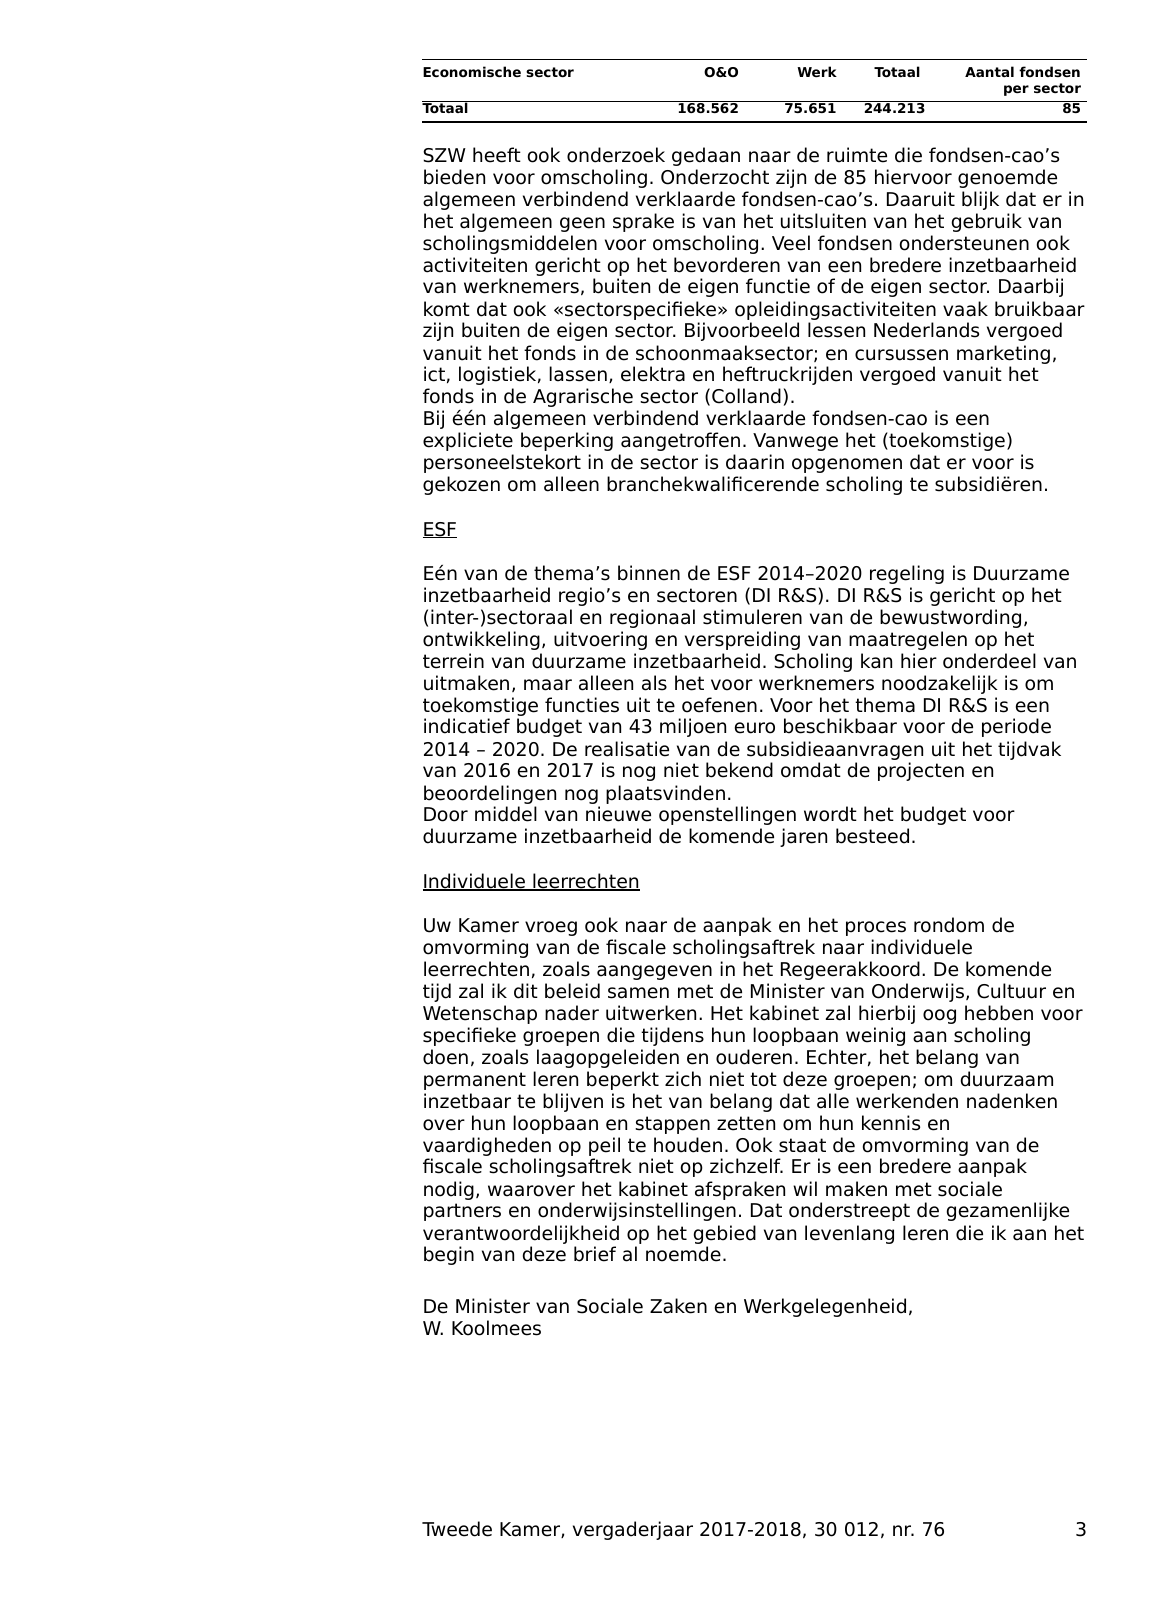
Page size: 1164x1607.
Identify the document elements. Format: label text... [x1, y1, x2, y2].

table_cell 244.213 [842, 102, 931, 121]
text De Minister van Sociale Zaken en Werkgelegenheid, W. Koolmees [422, 1296, 1087, 1340]
text Uw Kamer vroeg ook naar de aanpak en het proces rondom de omvorming van de fiscale scholingsaftrek naar individuele leerrechten, zoals aangegeven in het Regeerakkoord. De komende tijd zal ik dit beleid samen met de Minister van Onderwijs, Cultuur en Wetenschap nader uitwerken. Het kabinet zal hierbij oog hebben voor specifieke groepen die tijdens hun loopbaan weinig aan scholing doen, zoals laagopgeleiden en ouderen. Echter, het belang van permanent leren beperkt zich niet tot deze groepen; om duurzaam inzetbaar te blijven is het van belang dat alle werkenden nadenken over hun loopbaan en stappen zetten om hun kennis en vaardigheden op peil te houden. Ook staat de omvorming van de fiscale scholingsaftrek niet op zichzelf. Er is een bredere aanpak nodig, waarover het kabinet afspraken wil maken met sociale partners en onderwijsinstellingen. Dat onderstreept de gezamenlijke verantwoordelijkheid op het gebied van levenlang leren die ik aan het begin van deze brief al noemde. [422, 915, 1087, 1266]
text Bij één algemeen verbindend verklaarde fondsen-cao is een expliciete beperking aangetroffen. Vanwege het (toekomstige) personeelstekort in de sector is daarin opgenomen dat er voor is gekozen om alleen branchekwalificerende scholing te subsidiëren. [422, 408, 1087, 496]
text Door middel van nieuwe openstellingen wordt het budget voor duurzame inzetbaarheid de komende jaren besteed. [422, 804, 1087, 848]
table_header O&O [638, 60, 744, 101]
table_cell 75.651 [745, 102, 842, 121]
table_cell Totaal [422, 102, 638, 121]
table_cell 168.562 [638, 102, 744, 121]
subtitle Individuele leerrechten [422, 871, 1087, 892]
subtitle ESF [422, 518, 1087, 540]
text SZW heeft ook onderzoek gedaan naar de ruimte die fondsen-cao’s bieden voor omscholing. Onderzocht zijn de 85 hiervoor genoemde algemeen verbindend verklaarde fondsen-cao’s. Daaruit blijk dat er in het algemeen geen sprake is van het uitsluiten van het gebruik van scholingsmiddelen voor omscholing. Veel fondsen ondersteunen ook activiteiten gericht op het bevorderen van een bredere inzetbaarheid van werknemers, buiten de eigen functie of de eigen sector. Daarbij komt dat ook «sectorspecifieke» opleidingsactiviteiten vaak bruikbaar zijn buiten de eigen sector. Bijvoorbeeld lessen Nederlands vergoed vanuit het fonds in de schoonmaaksector; en cursussen marketing, ict, logistiek, lassen, elektra en heftruckrijden vergoed vanuit het fonds in de Agrarische sector (Colland). [422, 144, 1087, 408]
table_header Totaal [842, 60, 931, 101]
table_header Aantal fondsen per sector [931, 60, 1087, 101]
text Eén van de thema’s binnen de ESF 2014–2020 regeling is Duurzame inzetbaarheid regio’s en sectoren (DI R&S). DI R&S is gericht op het (inter-)sectoraal en regionaal stimuleren van de bewustwording, ontwikkeling, uitvoering en verspreiding van maatregelen op het terrein van duurzame inzetbaarheid. Scholing kan hier onderdeel van uitmaken, maar alleen als het voor werknemers noodzakelijk is om toekomstige functies uit te oefenen. Voor het thema DI R&S is een indicatief budget van 43 miljoen euro beschikbaar voor de periode 2014 – 2020. De realisatie van de subsidieaanvragen uit het tijdvak van 2016 en 2017 is nog niet bekend omdat de projecten en beoordelingen nog plaatsvinden. [422, 563, 1087, 804]
table_header Werk [745, 60, 842, 101]
table_cell 85 [931, 102, 1087, 121]
table_header Economische sector [422, 60, 638, 101]
